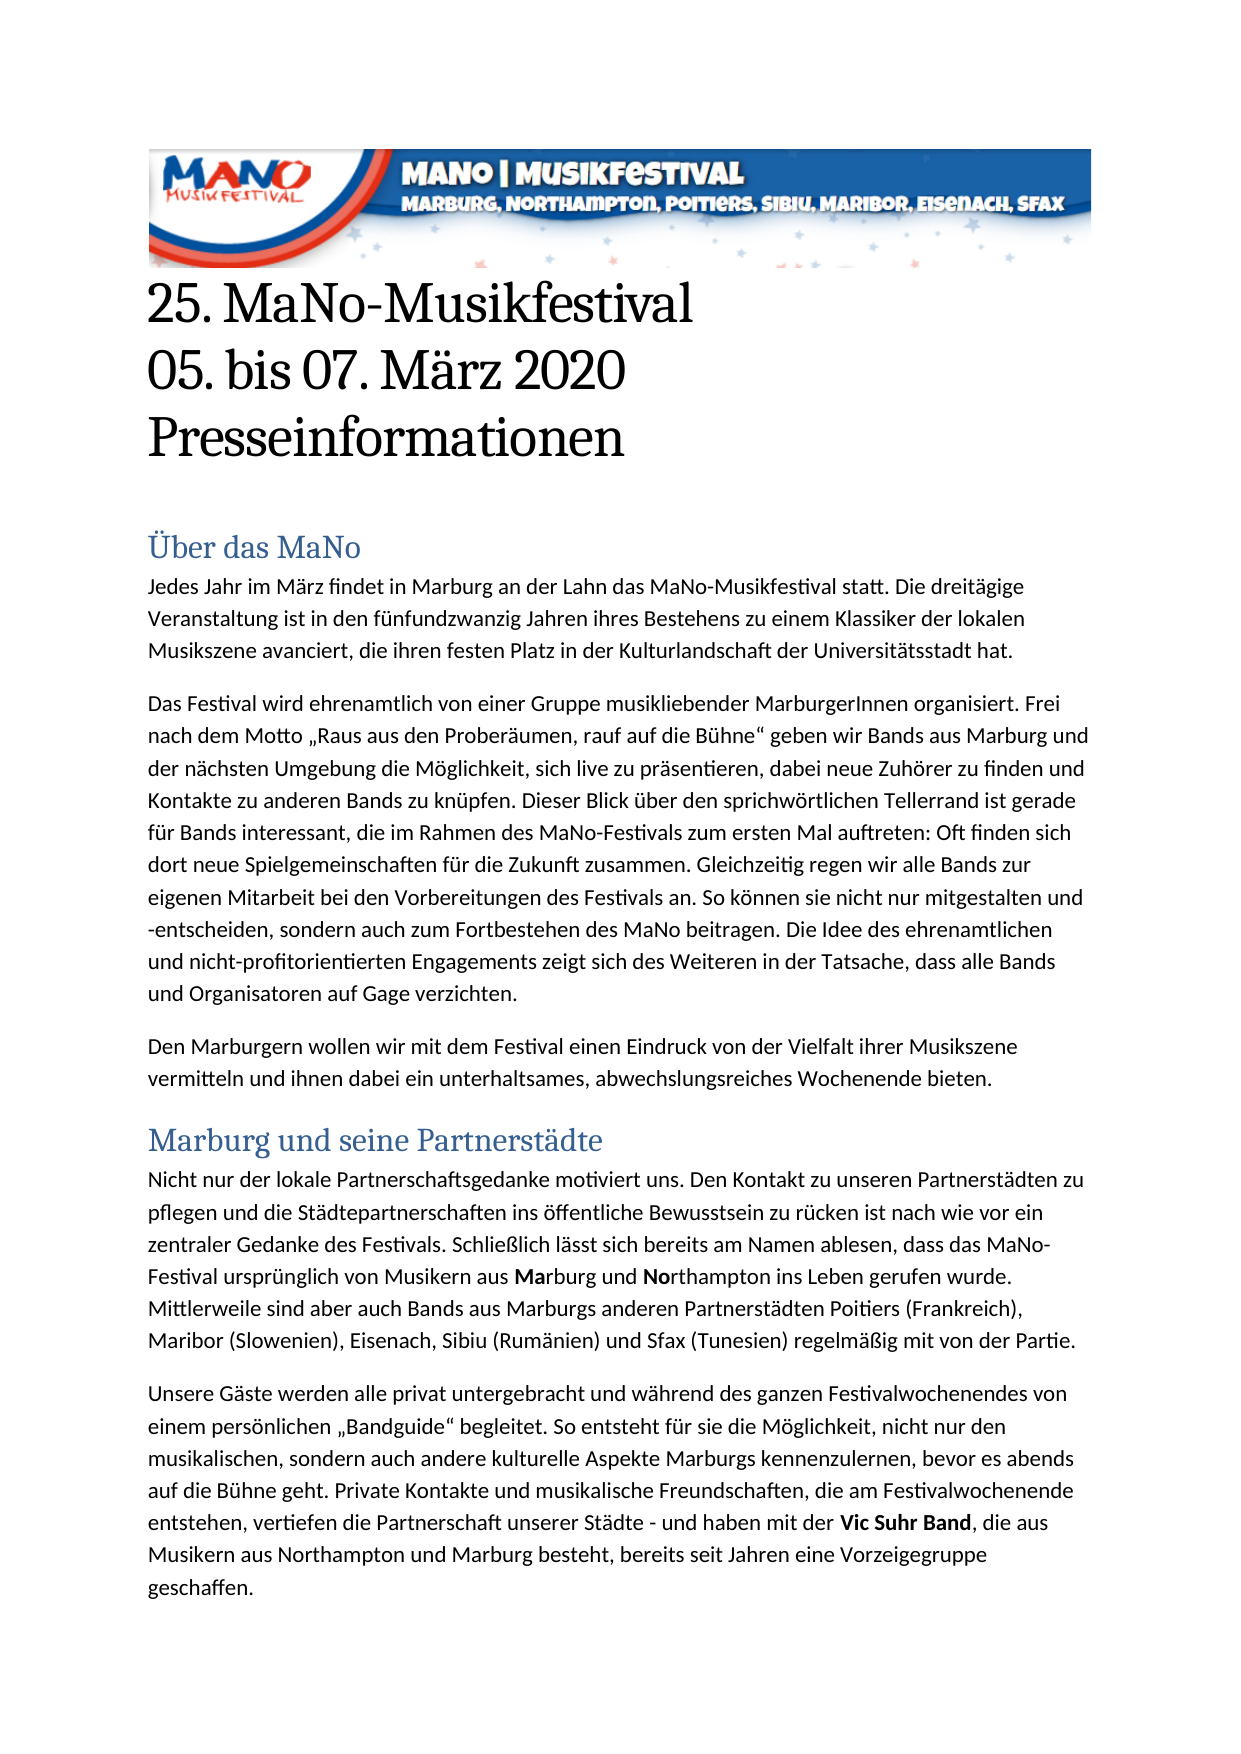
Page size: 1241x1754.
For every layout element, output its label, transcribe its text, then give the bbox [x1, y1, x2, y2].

text Das Festival wird ehrenamtlich von einer Gruppe musikliebender MarburgerInnen organisiert. Frei nach dem Motto „Raus aus den Proberäumen, rauf auf die Bühne“ geben wir Bands aus Marburg und der nächsten Umgebung die Möglichkeit, sich live zu präsentieren, dabei neue Zuhörer zu finden und Kontakte zu anderen Bands zu knüpfen. Dieser Blick über den sprichwörtlichen Tellerrand ist gerade für Bands interessant, die im Rahmen des MaNo-Festivals zum ersten Mal auftreten: Oft finden sich dort neue Spielgemeinschaften für die Zukunft zusammen. Gleichzeitig regen wir alle Bands zur eigenen Mitarbeit bei den Vorbereitungen des Festivals an. So können sie nicht nur mitgestalten und -entscheiden, sondern auch zum Fortbestehen des MaNo beitragen. Die Idee des ehrenamtlichen und nicht-profitorientierten Engagements zeigt sich des Weiteren in der Tatsache, dass alle Bands und Organisatoren auf Gage verzichten. [148, 689, 1093, 1007]
title 25. MaNo-Musikfestival [148, 269, 1093, 337]
text Den Marburgern wollen wir mit dem Festival einen Eindruck von der Vielfalt ihrer Musikszene vermitteln und ihnen dabei ein unterhaltsames, abwechslungsreiches Wochenende bieten. [148, 1032, 1093, 1092]
title 05. bis 07. März 2020 [148, 337, 1093, 404]
subtitle Marburg und seine Partnerstädte [148, 1122, 1093, 1160]
picture [149, 149, 1092, 268]
title Presseinformationen [148, 404, 1093, 471]
text Nicht nur der lokale Partnerschaftsgedanke motiviert uns. Den Kontakt zu unseren Partnerstädten zu pflegen und die Städtepartnerschaften ins öffentliche Bewusstsein zu rücken ist nach wie vor ein zentraler Gedanke des Festivals. Schließlich lässt sich bereits am Namen ablesen, dass das MaNo-Festival ursprünglich von Musikern aus Marburg und Northampton ins Leben gerufen wurde. Mittlerweile sind aber auch Bands aus Marburgs anderen Partnerstädten Poitiers (Frankreich), Maribor (Slowenien), Eisenach, Sibiu (Rumänien) und Sfax (Tunesien) regelmäßig mit von der Partie. [148, 1166, 1093, 1354]
text Unsere Gäste werden alle privat untergebracht und während des ganzen Festivalwochenendes von einem persönlichen „Bandguide“ begleitet. So entsteht für sie die Möglichkeit, nicht nur den musikalischen, sondern auch andere kulturelle Aspekte Marburgs kennenzulernen, bevor es abends auf die Bühne geht. Private Kontakte und musikalische Freundschaften, die am Festivalwochenende entstehen, vertiefen die Partnerschaft unserer Städte - und haben mit der Vic Suhr Band, die aus Musikern aus Northampton und Marburg besteht, bereits seit Jahren eine Vorzeigegruppe geschaffen. [148, 1379, 1093, 1601]
subtitle Über das MaNo [148, 528, 1093, 566]
text Jedes Jahr im März findet in Marburg an der Lahn das MaNo-Musikfestival statt. Die dreitägige Veranstaltung ist in den fünfundzwanzig Jahren ihres Bestehens zu einem Klassiker der lokalen Musikszene avanciert, die ihren festen Platz in der Kulturlandschaft der Universitätsstadt hat. [148, 572, 1093, 664]
